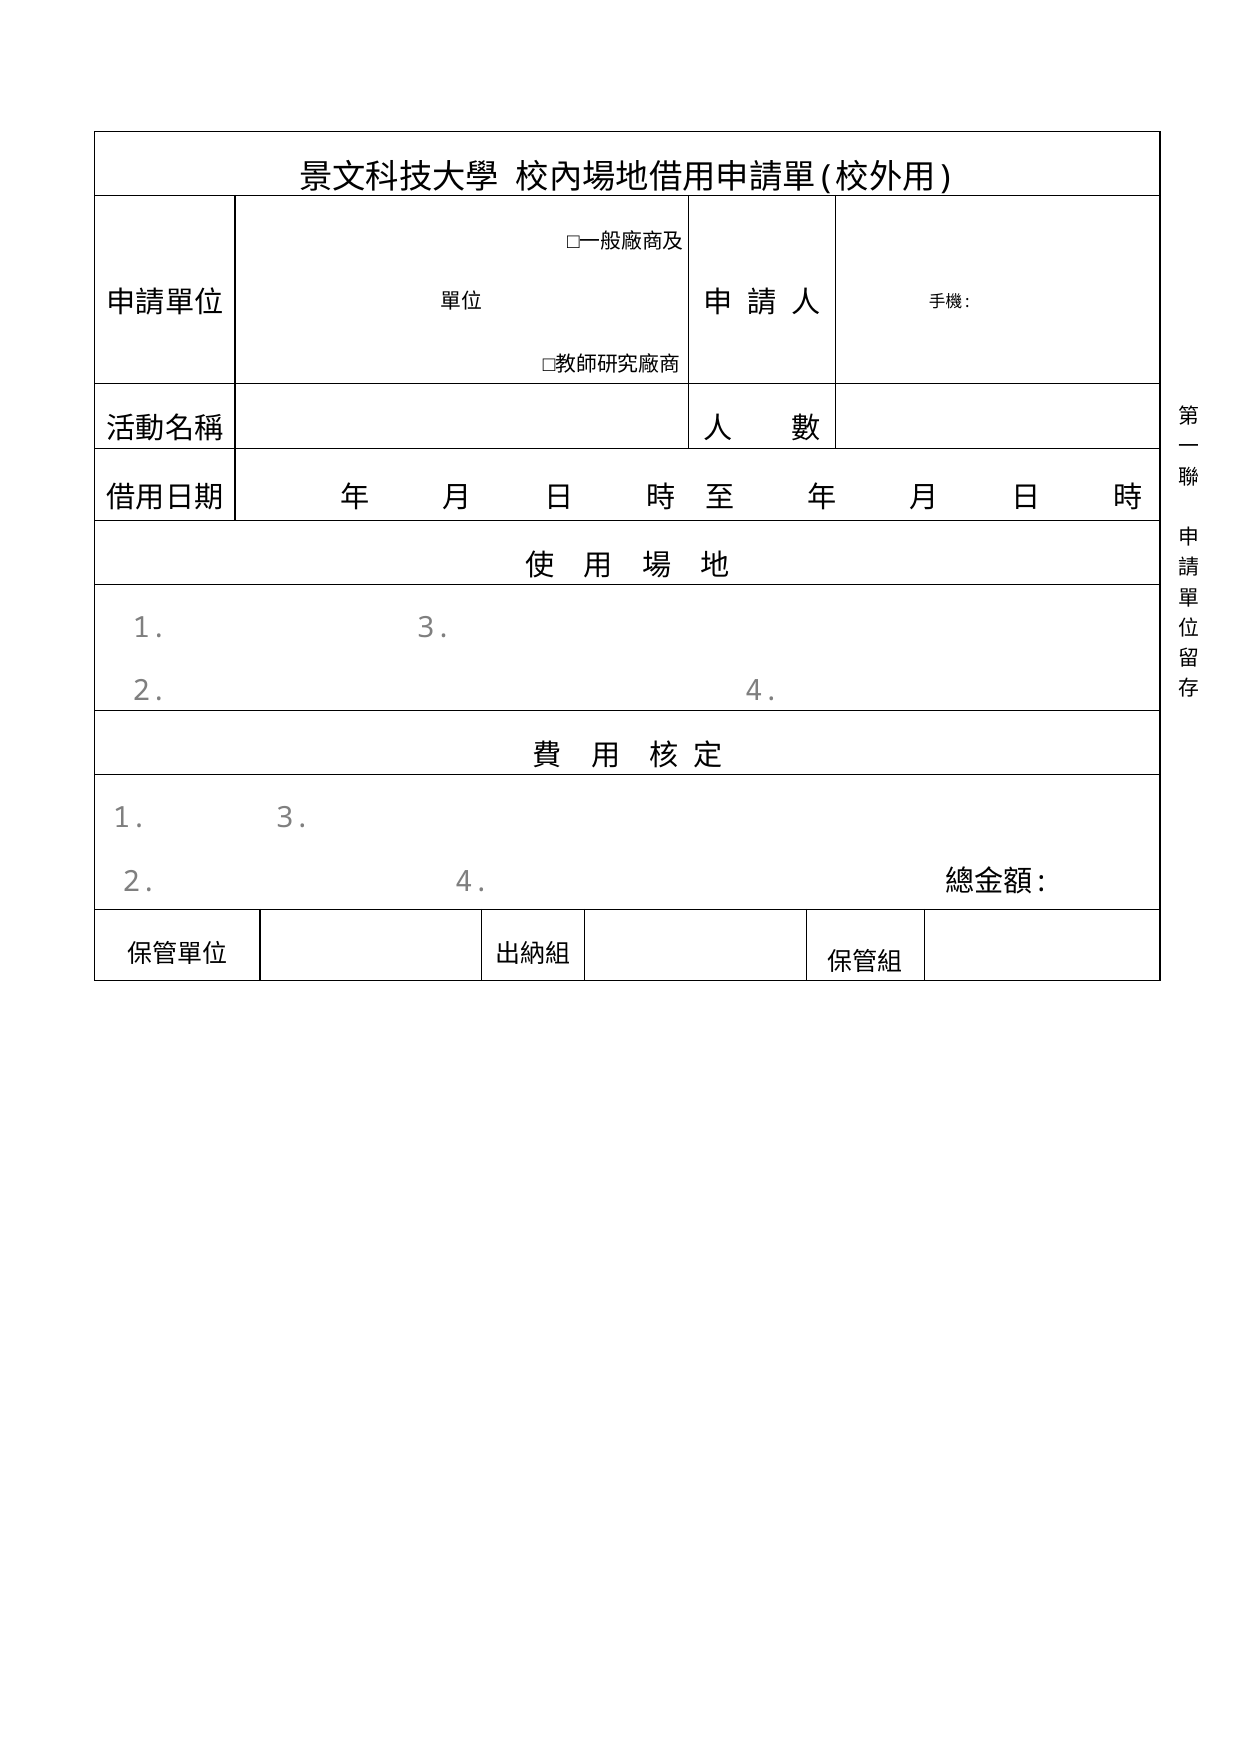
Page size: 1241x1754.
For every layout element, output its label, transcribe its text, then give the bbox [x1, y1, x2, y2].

table_cell 保管組 [807, 910, 924, 980]
table_cell [236, 384, 688, 448]
table_cell 借用日期 [95, 449, 234, 520]
table_cell 申請單位 [95, 196, 234, 383]
table_cell 1. 3. 2. 4. [95, 585, 1159, 710]
table_cell 使 用 場 地 [95, 521, 1159, 584]
table_cell [261, 910, 481, 980]
table_header 景文科技大學 校內場地借用申請單(校外用) [95, 132, 1159, 195]
table_cell 保管單位 [95, 910, 259, 980]
table_cell 費 用 核 定 [95, 711, 1159, 773]
table_cell 申 請 人 [689, 196, 835, 383]
table_cell [1163, 392, 1209, 858]
table_cell 年 月 日 時 至 年 月 日 時 [236, 449, 1159, 520]
table_cell 活動名稱 [95, 384, 234, 448]
table_cell 手機: [836, 196, 1159, 383]
table_cell 出納組 [482, 910, 584, 980]
table_cell [836, 384, 1159, 448]
table_cell [925, 910, 1159, 980]
table_cell 1. 3. 2. 4. 總金額: [95, 775, 1159, 909]
table_cell 人 數 [689, 384, 835, 448]
table_cell □一般廠商及單位 □教師研究廠商 [236, 196, 688, 383]
table_cell [585, 910, 806, 980]
